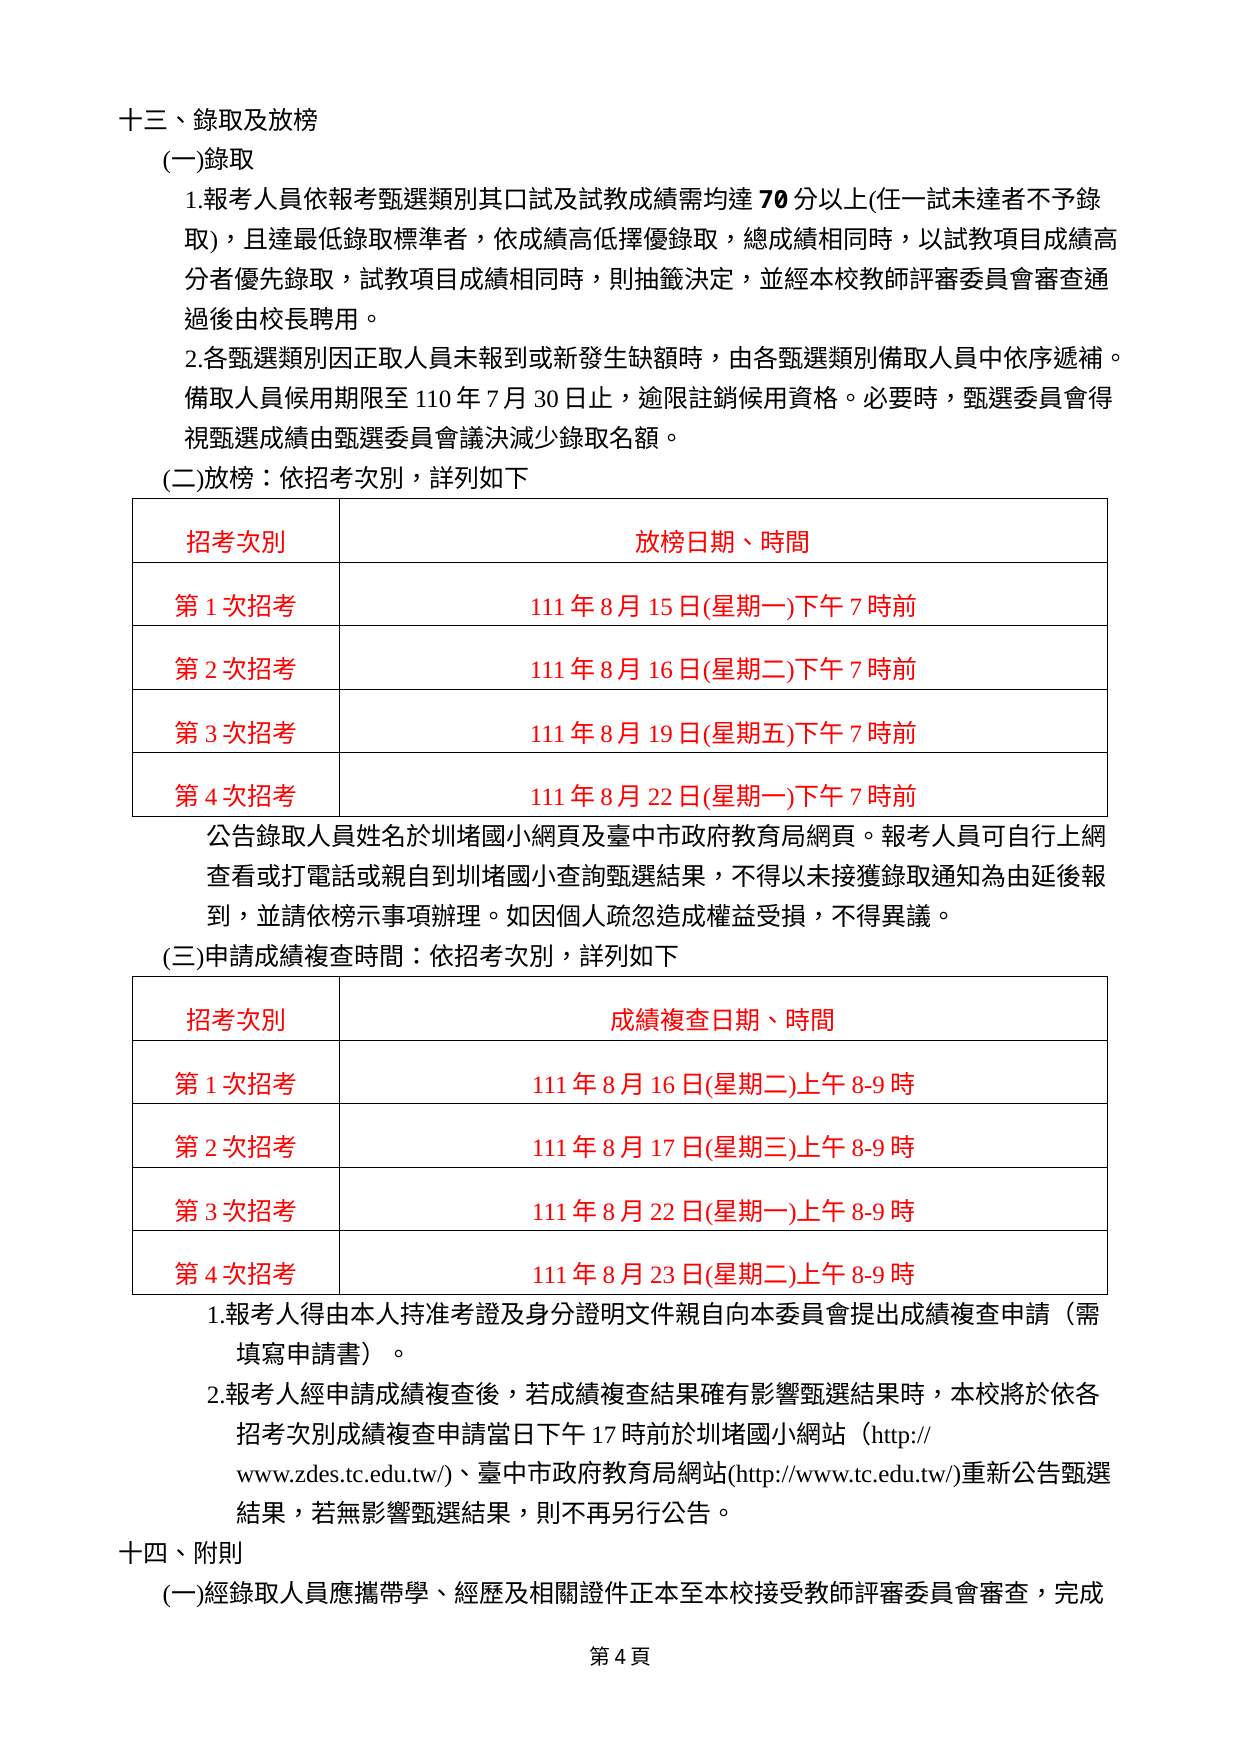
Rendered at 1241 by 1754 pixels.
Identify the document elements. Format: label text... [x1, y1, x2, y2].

text (三)申請成績複查時間：依招考次別，詳列如下 [162, 936, 1122, 972]
table_cell 第2次招考 [133, 626, 339, 689]
table_header 放榜日期、時間 [340, 499, 1107, 562]
table_cell 111年8月15日(星期一)下午7時前 [340, 563, 1107, 625]
table_cell 第3次招考 [133, 690, 339, 752]
text 十三、錄取及放榜 [118, 100, 1122, 136]
text 十四、附則 [118, 1533, 1122, 1570]
table_cell 111年8月23日(星期二)上午8-9時 [340, 1231, 1107, 1294]
text 1.報考人員依報考甄選類別其口試及試教成績需均達70分以上(任一試未達者不予錄取)，且達最低錄取標準者，依成績高低擇優錄取，總成績相同時，以試教項目成績高分者優先錄取，試教項目成績相同時，則抽籤決定，並經本校教師評審委員會審查通過後由校長聘用。 [184, 180, 1122, 335]
text 2.各甄選類別因正取人員未報到或新發生缺額時，由各甄選類別備取人員中依序遞補。備取人員候用期限至110年7月30日止，逾限註銷候用資格。必要時，甄選委員會得視甄選成績由甄選委員會議決減少錄取名額。 [184, 339, 1122, 455]
table_cell 第3次招考 [133, 1168, 339, 1230]
text 2.報考人經申請成績複查後，若成績複查結果確有影響甄選結果時，本校將於依各招考次別成績複查申請當日下午17時前於圳堵國小網站（http://www.zdes.tc.edu.tw/)、臺中市政府教育局網站(http://www.tc.edu.tw/)重新公告甄選結果，若無影響甄選結果，則不再另行公告。 [207, 1374, 1122, 1530]
table_cell 第2次招考 [133, 1104, 339, 1167]
table_cell 111年8月19日(星期五)下午7時前 [340, 690, 1107, 752]
table_cell 111年8月16日(星期二)下午7時前 [340, 626, 1107, 689]
table_cell 111年8月22日(星期一)上午8-9時 [340, 1168, 1107, 1230]
text (一)錄取 [162, 140, 1122, 176]
table_cell 第4次招考 [133, 1231, 339, 1294]
text (二)放榜：依招考次別，詳列如下 [162, 458, 1122, 494]
table_cell 111年8月16日(星期二)上午8-9時 [340, 1041, 1107, 1103]
text 1.報考人得由本人持准考證及身分證明文件親自向本委員會提出成績複查申請（需填寫申請書）。 [207, 1295, 1122, 1371]
table_cell 111年8月22日(星期一)下午7時前 [340, 753, 1107, 816]
table_cell 第1次招考 [133, 1041, 339, 1103]
table_header 成績複查日期、時間 [340, 977, 1107, 1039]
text 公告錄取人員姓名於圳堵國小網頁及臺中市政府教育局網頁。報考人員可自行上網查看或打電話或親自到圳堵國小查詢甄選結果，不得以未接獲錄取通知為由延後報到，並請依榜示事項辦理。如因個人疏忽造成權益受損，不得異議。 [207, 817, 1122, 933]
text (一)經錄取人員應攜帶學、經歷及相關證件正本至本校接受教師評審委員會審查，完成 [162, 1573, 1122, 1609]
table_cell 111年8月17日(星期三)上午8-9時 [340, 1104, 1107, 1167]
table_cell 第1次招考 [133, 563, 339, 625]
table_header 招考次別 [133, 499, 339, 562]
table_cell 第4次招考 [133, 753, 339, 816]
table_header 招考次別 [133, 977, 339, 1039]
